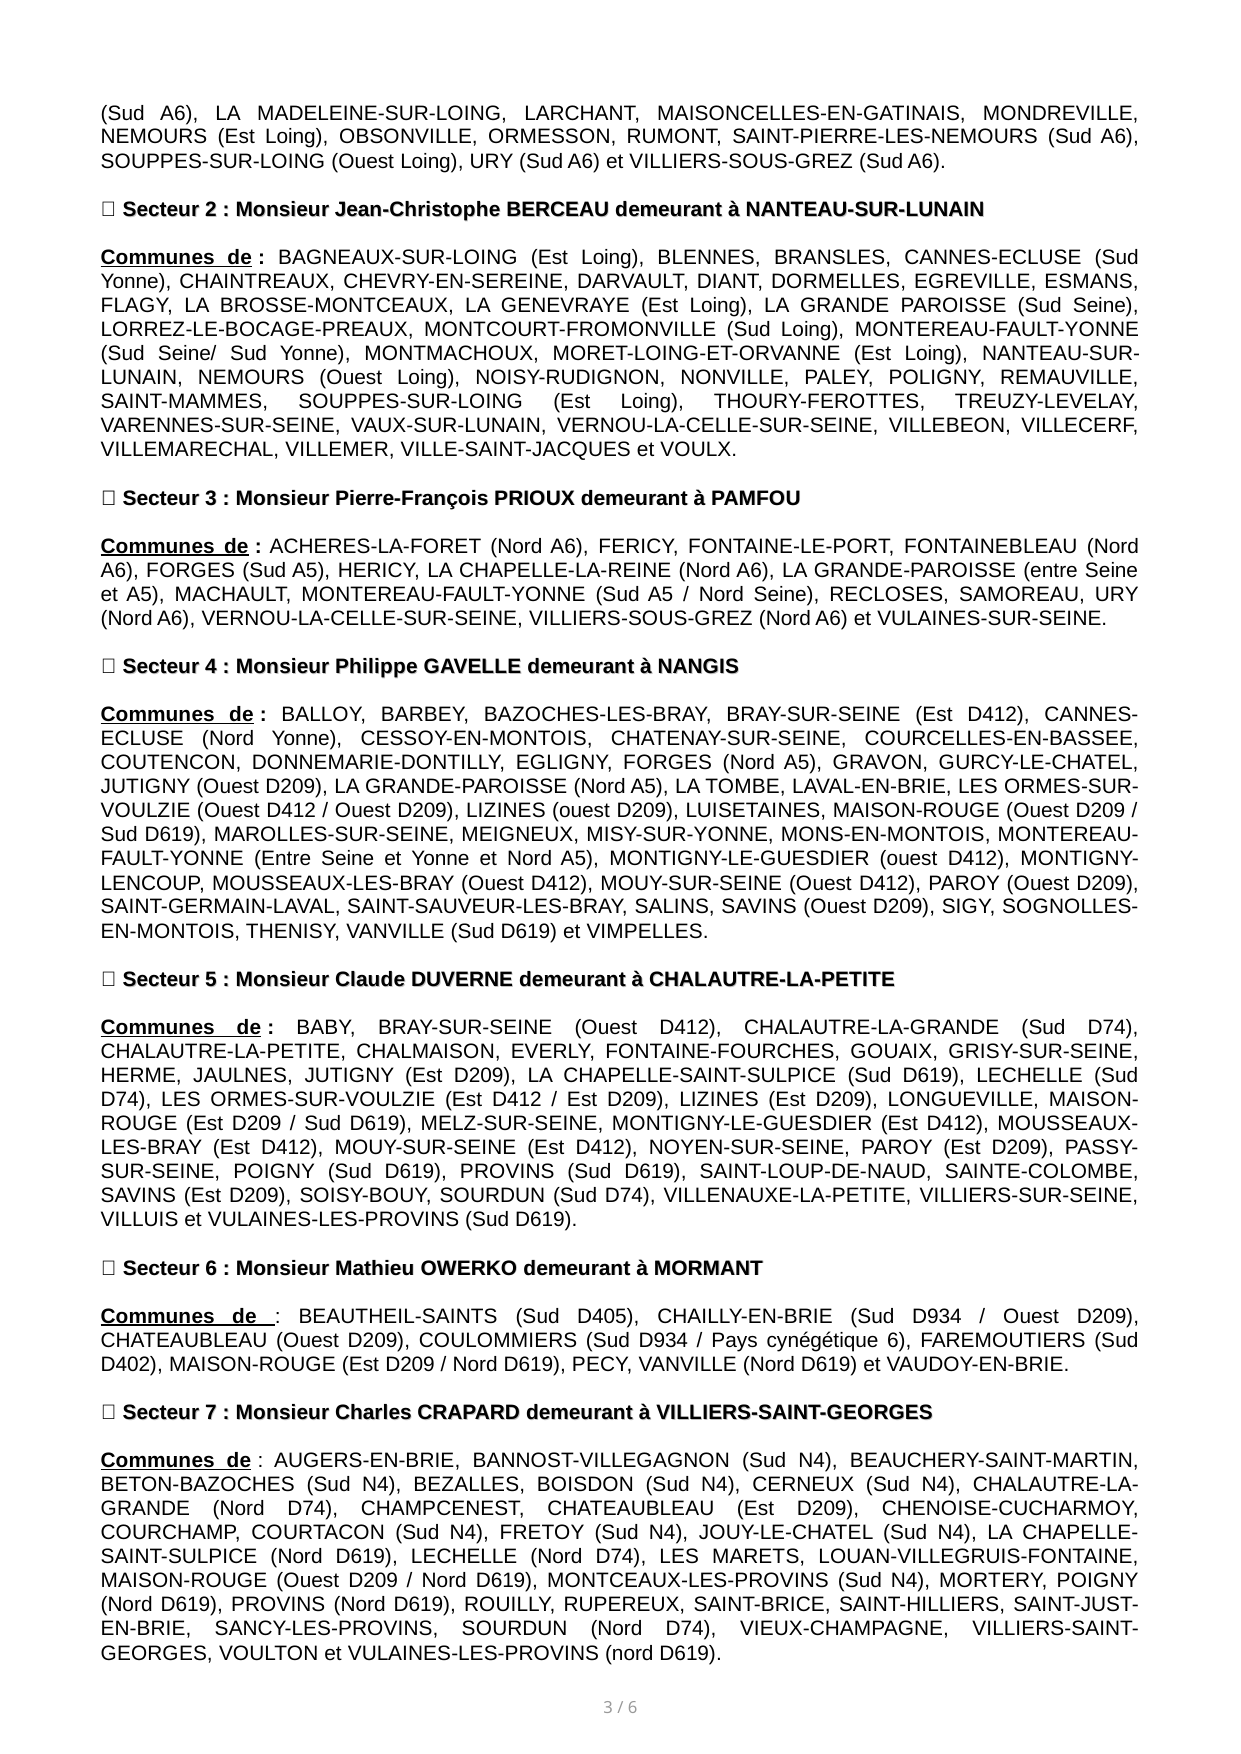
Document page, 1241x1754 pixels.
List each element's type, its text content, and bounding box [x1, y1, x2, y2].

text  Secteur 6 : Monsieur Mathieu OWERKO demeurant à MORMANT [100, 1255, 1140, 1279]
text Communes de : AUGERS-EN-BRIE, BANNOST-VILLEGAGNON (Sud N4), BEAUCHERY-SAINT-MARTIN, BETON-BAZOCHES (Sud N4), BEZALLES, BOISDON (Sud N4), CERNEUX (Sud N4), CHALAUTRE-LA-GRANDE (Nord D74), CHAMPCENEST, CHATEAUBLEAU (Est D209), CHENOISE-CUCHARMOY, COURCHAMP, COURTACON (Sud N4), FRETOY (Sud N4), JOUY-LE-CHATEL (Sud N4), LA CHAPELLE-SAINT-SULPICE (Nord D619), LECHELLE (Nord D74), LES MARETS, LOUAN-VILLEGRUIS-FONTAINE, MAISON-ROUGE (Ouest D209 / Nord D619), MONTCEAUX-LES-PROVINS (Sud N4), MORTERY, POIGNY (Nord D619), PROVINS (Nord D619), ROUILLY, RUPEREUX, SAINT-BRICE, SAINT-HILLIERS, SAINT-JUST-EN-BRIE, SANCY-LES-PROVINS, SOURDUN (Nord D74), VIEUX-CHAMPAGNE, VILLIERS-SAINT-GEORGES, VOULTON et VULAINES-LES-PROVINS (nord D619). [100, 1448, 1140, 1664]
text (Sud A6), LA MADELEINE-SUR-LOING, LARCHANT, MAISONCELLES-EN-GATINAIS, MONDREVILLE, NEMOURS (Est Loing), OBSONVILLE, ORMESSON, RUMONT, SAINT-PIERRE-LES-NEMOURS (Sud A6), SOUPPES-SUR-LOING (Ouest Loing), URY (Sud A6) et VILLIERS-SOUS-GREZ (Sud A6). [100, 100, 1140, 173]
text  Secteur 7 : Monsieur Charles CRAPARD demeurant à VILLIERS-SAINT-GEORGES [100, 1400, 1140, 1424]
text Communes de : BABY, BRAY-SUR-SEINE (Ouest D412), CHALAUTRE-LA-GRANDE (Sud D74), CHALAUTRE-LA-PETITE, CHALMAISON, EVERLY, FONTAINE-FOURCHES, GOUAIX, GRISY-SUR-SEINE, HERME, JAULNES, JUTIGNY (Est D209), LA CHAPELLE-SAINT-SULPICE (Sud D619), LECHELLE (Sud D74), LES ORMES-SUR-VOULZIE (Est D412 / Est D209), LIZINES (Est D209), LONGUEVILLE, MAISON-ROUGE (Est D209 / Sud D619), MELZ-SUR-SEINE, MONTIGNY-LE-GUESDIER (Est D412), MOUSSEAUX-LES-BRAY (Est D412), MOUY-SUR-SEINE (Est D412), NOYEN-SUR-SEINE, PAROY (Est D209), PASSY-SUR-SEINE, POIGNY (Sud D619), PROVINS (Sud D619), SAINT-LOUP-DE-NAUD, SAINTE-COLOMBE, SAVINS (Est D209), SOISY-BOUY, SOURDUN (Sud D74), VILLENAUXE-LA-PETITE, VILLIERS-SUR-SEINE, VILLUIS et VULAINES-LES-PROVINS (Sud D619). [100, 1015, 1140, 1231]
text Communes de : ACHERES-LA-FORET (Nord A6), FERICY, FONTAINE-LE-PORT, FONTAINEBLEAU (Nord A6), FORGES (Sud A5), HERICY, LA CHAPELLE-LA-REINE (Nord A6), LA GRANDE-PAROISSE (entre Seine et A5), MACHAULT, MONTEREAU-FAULT-YONNE (Sud A5 / Nord Seine), RECLOSES, SAMOREAU, URY (Nord A6), VERNOU-LA-CELLE-SUR-SEINE, VILLIERS-SOUS-GREZ (Nord A6) et VULAINES-SUR-SEINE. [100, 533, 1140, 630]
text Communes de : BAGNEAUX-SUR-LOING (Est Loing), BLENNES, BRANSLES, CANNES-ECLUSE (Sud Yonne), CHAINTREAUX, CHEVRY-EN-SEREINE, DARVAULT, DIANT, DORMELLES, EGREVILLE, ESMANS, FLAGY, LA BROSSE-MONTCEAUX, LA GENEVRAYE (Est Loing), LA GRANDE PAROISSE (Sud Seine), LORREZ-LE-BOCAGE-PREAUX, MONTCOURT-FROMONVILLE (Sud Loing), MONTEREAU-FAULT-YONNE (Sud Seine/ Sud Yonne), MONTMACHOUX, MORET-LOING-ET-ORVANNE (Est Loing), NANTEAU-SUR-LUNAIN, NEMOURS (Ouest Loing), NOISY-RUDIGNON, NONVILLE, PALEY, POLIGNY, REMAUVILLE, SAINT-MAMMES, SOUPPES-SUR-LOING (Est Loing), THOURY-FEROTTES, TREUZY-LEVELAY, VARENNES-SUR-SEINE, VAUX-SUR-LUNAIN, VERNOU-LA-CELLE-SUR-SEINE, VILLEBEON, VILLECERF, VILLEMARECHAL, VILLEMER, VILLE-SAINT-JACQUES et VOULX. [100, 245, 1140, 461]
text Communes de : BEAUTHEIL-SAINTS (Sud D405), CHAILLY-EN-BRIE (Sud D934 / Ouest D209), CHATEAUBLEAU (Ouest D209), COULOMMIERS (Sud D934 / Pays cynégétique 6), FAREMOUTIERS (Sud D402), MAISON-ROUGE (Est D209 / Nord D619), PECY, VANVILLE (Nord D619) et VAUDOY-EN-BRIE. [100, 1303, 1140, 1376]
text  Secteur 5 : Monsieur Claude DUVERNE demeurant à CHALAUTRE-LA-PETITE [100, 967, 1140, 991]
text Communes de : BALLOY, BARBEY, BAZOCHES-LES-BRAY, BRAY-SUR-SEINE (Est D412), CANNES-ECLUSE (Nord Yonne), CESSOY-EN-MONTOIS, CHATENAY-SUR-SEINE, COURCELLES-EN-BASSEE, COUTENCON, DONNEMARIE-DONTILLY, EGLIGNY, FORGES (Nord A5), GRAVON, GURCY-LE-CHATEL, JUTIGNY (Ouest D209), LA GRANDE-PAROISSE (Nord A5), LA TOMBE, LAVAL-EN-BRIE, LES ORMES-SUR-VOULZIE (Ouest D412 / Ouest D209), LIZINES (ouest D209), LUISETAINES, MAISON-ROUGE (Ouest D209 / Sud D619), MAROLLES-SUR-SEINE, MEIGNEUX, MISY-SUR-YONNE, MONS-EN-MONTOIS, MONTEREAU-FAULT-YONNE (Entre Seine et Yonne et Nord A5), MONTIGNY-LE-GUESDIER (ouest D412), MONTIGNY-LENCOUP, MOUSSEAUX-LES-BRAY (Ouest D412), MOUY-SUR-SEINE (Ouest D412), PAROY (Ouest D209), SAINT-GERMAIN-LAVAL, SAINT-SAUVEUR-LES-BRAY, SALINS, SAVINS (Ouest D209), SIGY, SOGNOLLES-EN-MONTOIS, THENISY, VANVILLE (Sud D619) et VIMPELLES. [100, 702, 1140, 943]
text  Secteur 3 : Monsieur Pierre-François PRIOUX demeurant à PAMFOU [100, 485, 1140, 509]
text  Secteur 4 : Monsieur Philippe GAVELLE demeurant à NANGIS [100, 654, 1140, 678]
text  Secteur 2 : Monsieur Jean-Christophe BERCEAU demeurant à NANTEAU-SUR-LUNAIN [100, 197, 1140, 221]
